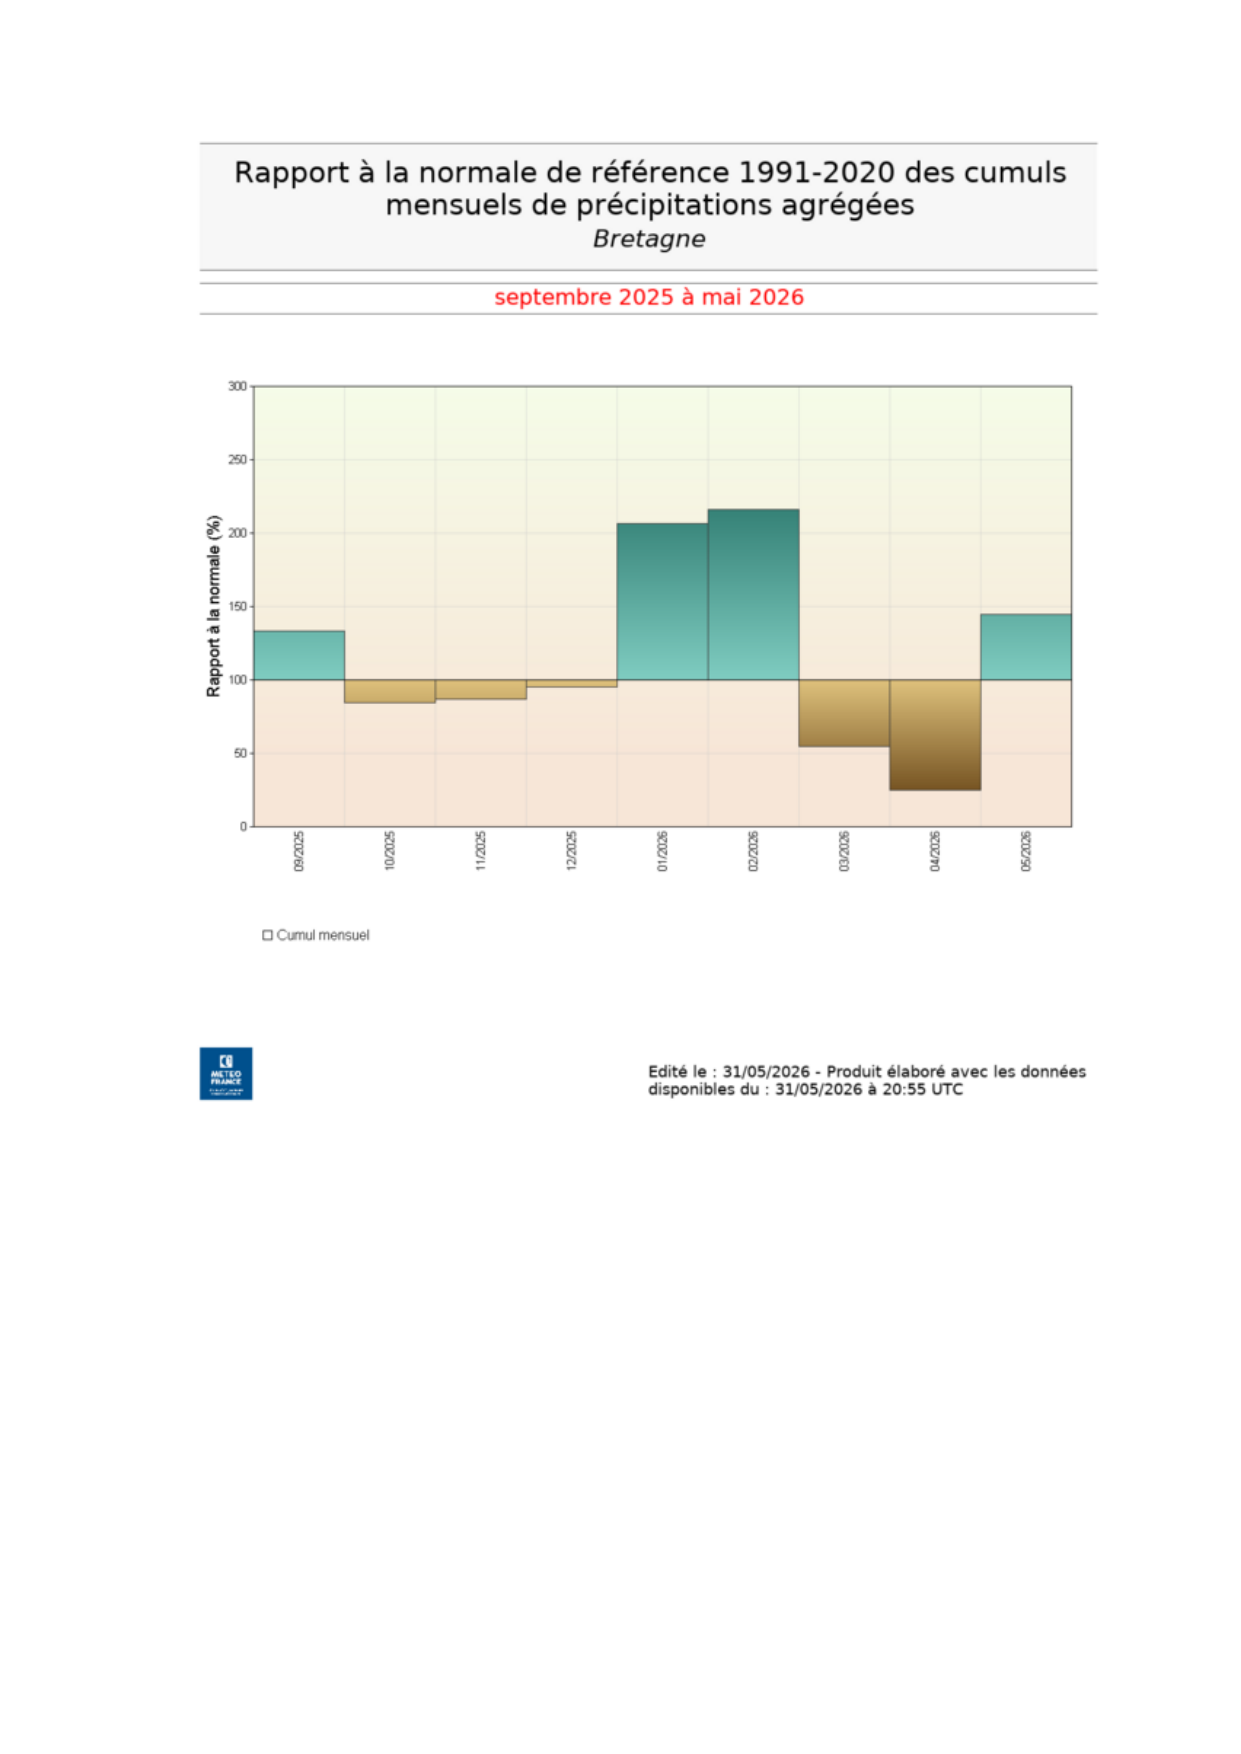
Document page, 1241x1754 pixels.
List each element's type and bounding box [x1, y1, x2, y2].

picture [146, 118, 1151, 1122]
